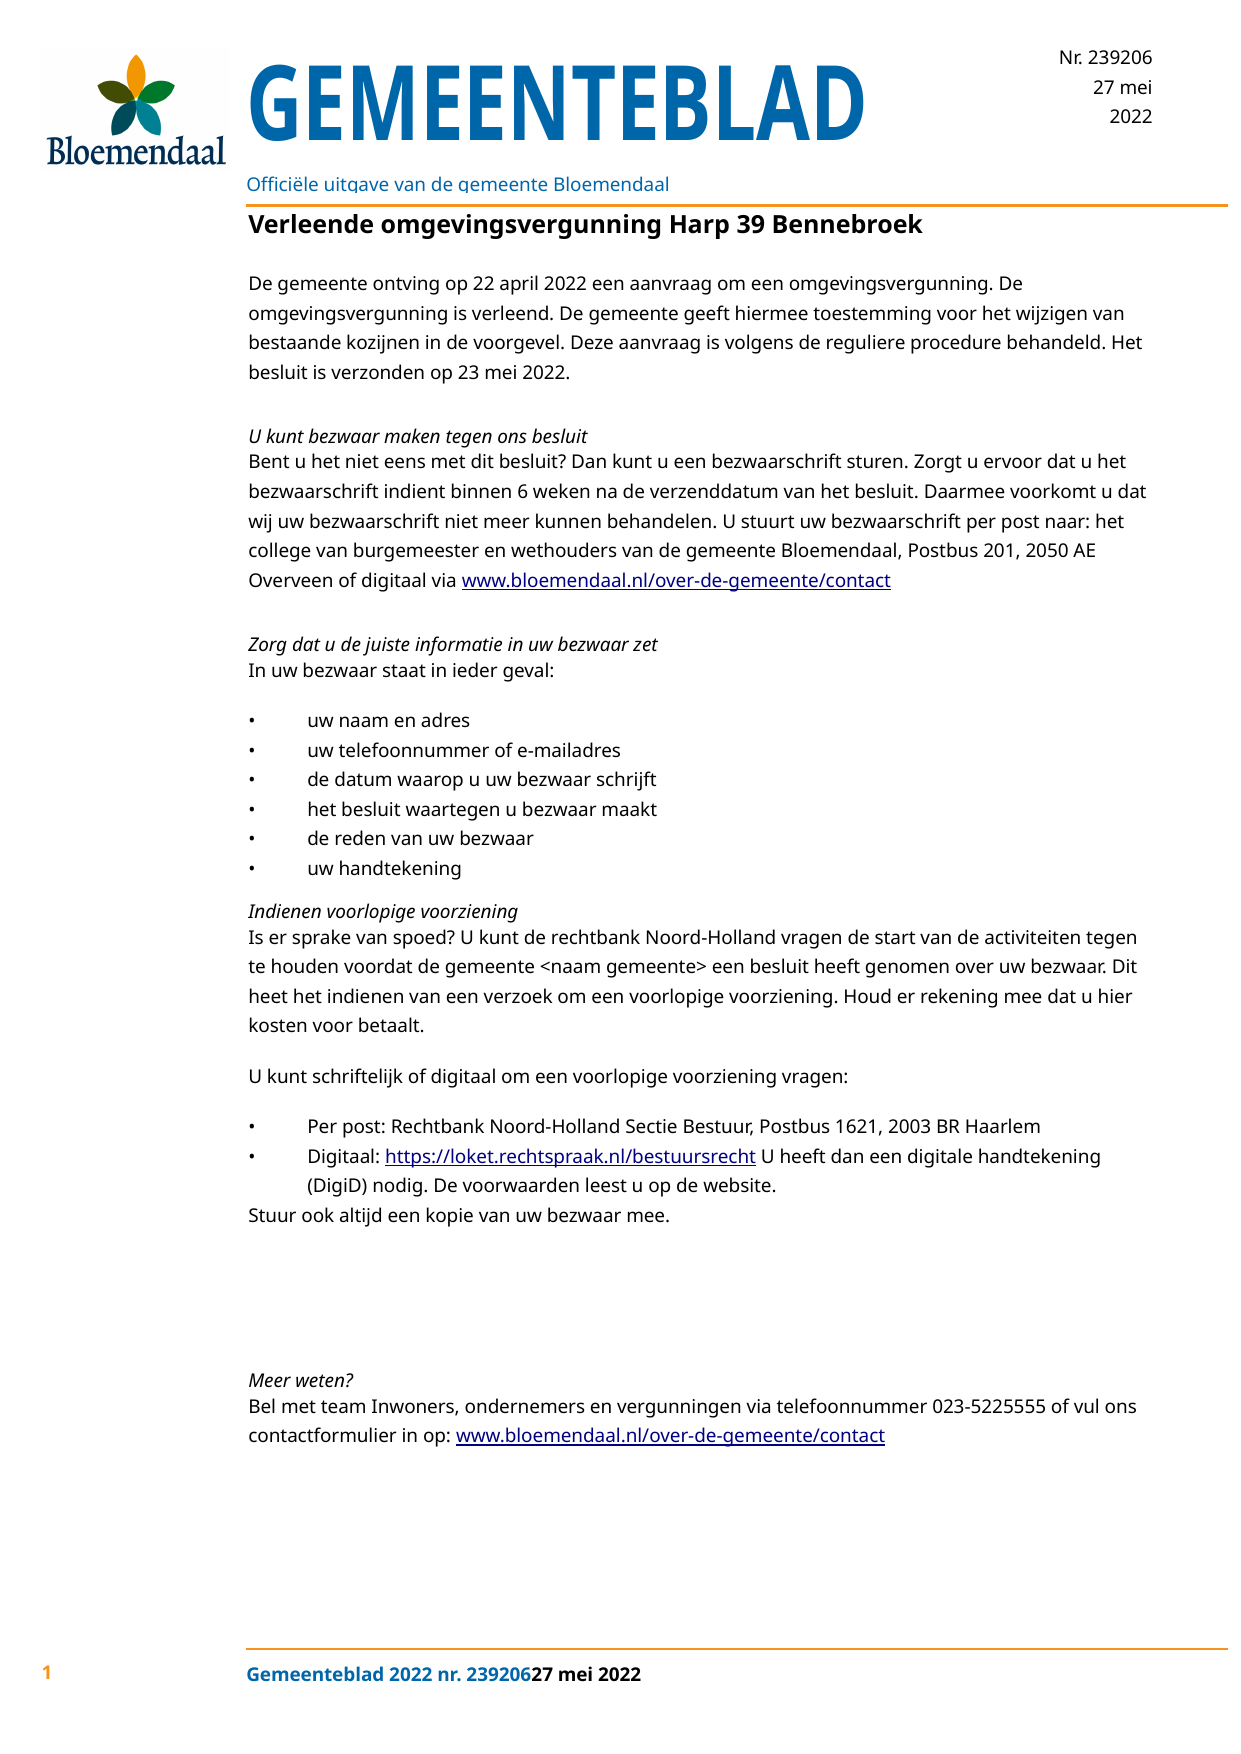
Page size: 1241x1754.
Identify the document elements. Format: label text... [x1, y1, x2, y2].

list uw naam en adres [248, 707, 1152, 733]
text De gemeente ontving op 22 april 2022 een aanvraag om een omgevingsvergunning. De omgevingsvergunning is verleend. De gemeente geeft hiermee toestemming voor het wijzigen van bestaande kozijnen in de voorgevel. Deze aanvraag is volgens de reguliere procedure behandeld. Het besluit is verzonden op 23 mei 2022. [248, 270, 1152, 385]
text Bent u het niet eens met dit besluit? Dan kunt u een bezwaarschrift sturen. Zorgt u ervoor dat u het bezwaarschrift indient binnen 6 weken na de verzenddatum van het besluit. Daarmee voorkomt u dat wij uw bezwaarschrift niet meer kunnen behandelen. U stuurt uw bezwaarschrift per post naar: het college van burgemeester en wethouders van de gemeente Bloemendaal, Postbus 201, 2050 AE Overveen of digitaal via www.bloemendaal.nl/over-de-gemeente/contact [248, 449, 1152, 593]
text Bel met team Inwoners, ondernemers en vergunningen via telefoonnummer 023-5225555 of vul ons contactformulier in op: www.bloemendaal.nl/over-de-gemeente/contact [248, 1393, 1152, 1448]
list Per post: Rechtbank Noord-Holland Sectie Bestuur, Postbus 1621, 2003 BR Haarlem [248, 1113, 1152, 1139]
list de reden van uw bezwaar [248, 826, 1152, 851]
picture [41, 47, 231, 172]
text Stuur ook altijd een kopie van uw bezwaar mee. [248, 1202, 1152, 1228]
list het besluit waartegen u bezwaar maakt [248, 796, 1152, 822]
text Zorg dat u de juiste informatie in uw bezwaar zet [248, 631, 1152, 657]
text U kunt bezwaar maken tegen ons besluit [248, 423, 1152, 449]
text Verleende omgevingsvergunning Harp 39 Bennebroek [248, 207, 1152, 241]
list uw telefoonnummer of e-mailadres [248, 737, 1152, 762]
text Is er sprake van spoed? U kunt de rechtbank Noord-Holland vragen de start van de activiteiten tegen te houden voordat de gemeente <naam gemeente> een besluit heeft genomen over uw bezwaar. Dit heet het indienen van een verzoek om een voorlopige voorziening. Houd er rekening mee dat u hier kosten voor betaalt. [248, 924, 1152, 1038]
text U kunt schriftelijk of digitaal om een voorlopige voorziening vragen: [248, 1063, 1152, 1089]
text Meer weten? [248, 1367, 1152, 1393]
list de datum waarop u uw bezwaar schrijft [248, 766, 1152, 792]
list uw handtekening [248, 855, 1152, 881]
text In uw bezwaar staat in ieder geval: [248, 657, 1152, 682]
text Indienen voorlopige voorziening [248, 898, 1152, 924]
list Digitaal: https://loket.rechtspraak.nl/bestuursrecht U heeft dan een digitale handtekening (DigiD) nodig. De voorwaarden leest u op de website. [248, 1143, 1152, 1198]
